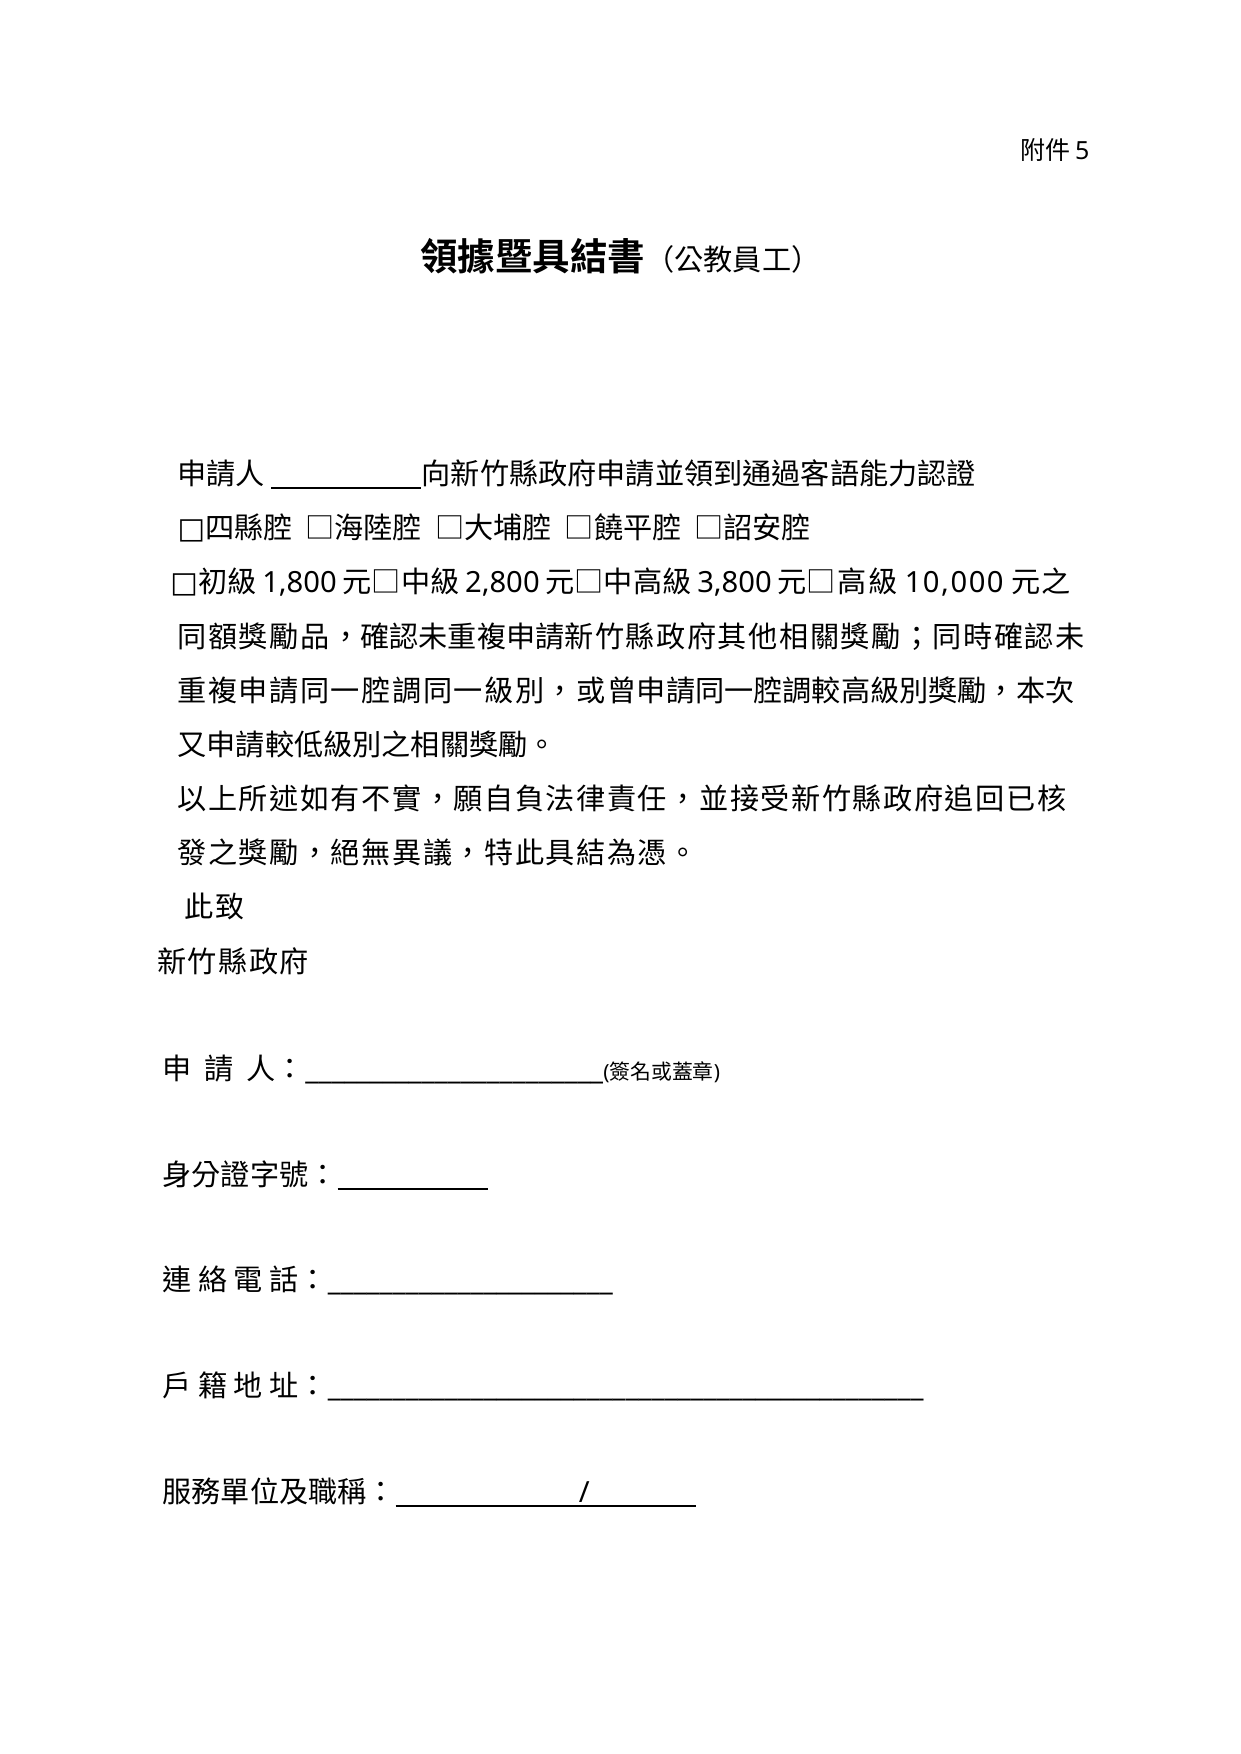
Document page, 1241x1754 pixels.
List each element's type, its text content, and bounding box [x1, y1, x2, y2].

text 附件5 [1020, 130, 1093, 164]
text □初級1,800元□中級2,800元□中高級3,800元□高級10,000元之同額獎勵品，確認未重複申請新竹縣政府其他相關獎勵；同時確認未重複申請同一腔調同一級別，或曾申請同一腔調較高級別獎勵，本次又申請較低級別之相關獎勵。 [163, 549, 1093, 766]
text 此致 [148, 874, 1093, 929]
text 戶 籍 地 址：______________________________________________ [148, 1363, 1093, 1405]
text 申請人 向新竹縣政府申請並領到通過客語能力認證 [177, 441, 1093, 495]
text 服務單位及職稱： / [148, 1469, 1093, 1511]
text 以上所述如有不實，願自負法律責任，並接受新竹縣政府追回已核發之獎勵，絕無異議，特此具結為憑。 [177, 766, 1093, 874]
text 身分證字號： [148, 1151, 1093, 1193]
text 領據暨具結書（公教員工） [148, 216, 1093, 291]
text 申 請 人：_______________________(簽名或蓋章) [148, 1045, 1093, 1088]
text 新竹縣政府 [148, 929, 1093, 983]
text 連 絡 電 話：______________________ [148, 1257, 1093, 1299]
text □四縣腔 □海陸腔 □大埔腔 □饒平腔 □詔安腔 [177, 495, 1093, 549]
